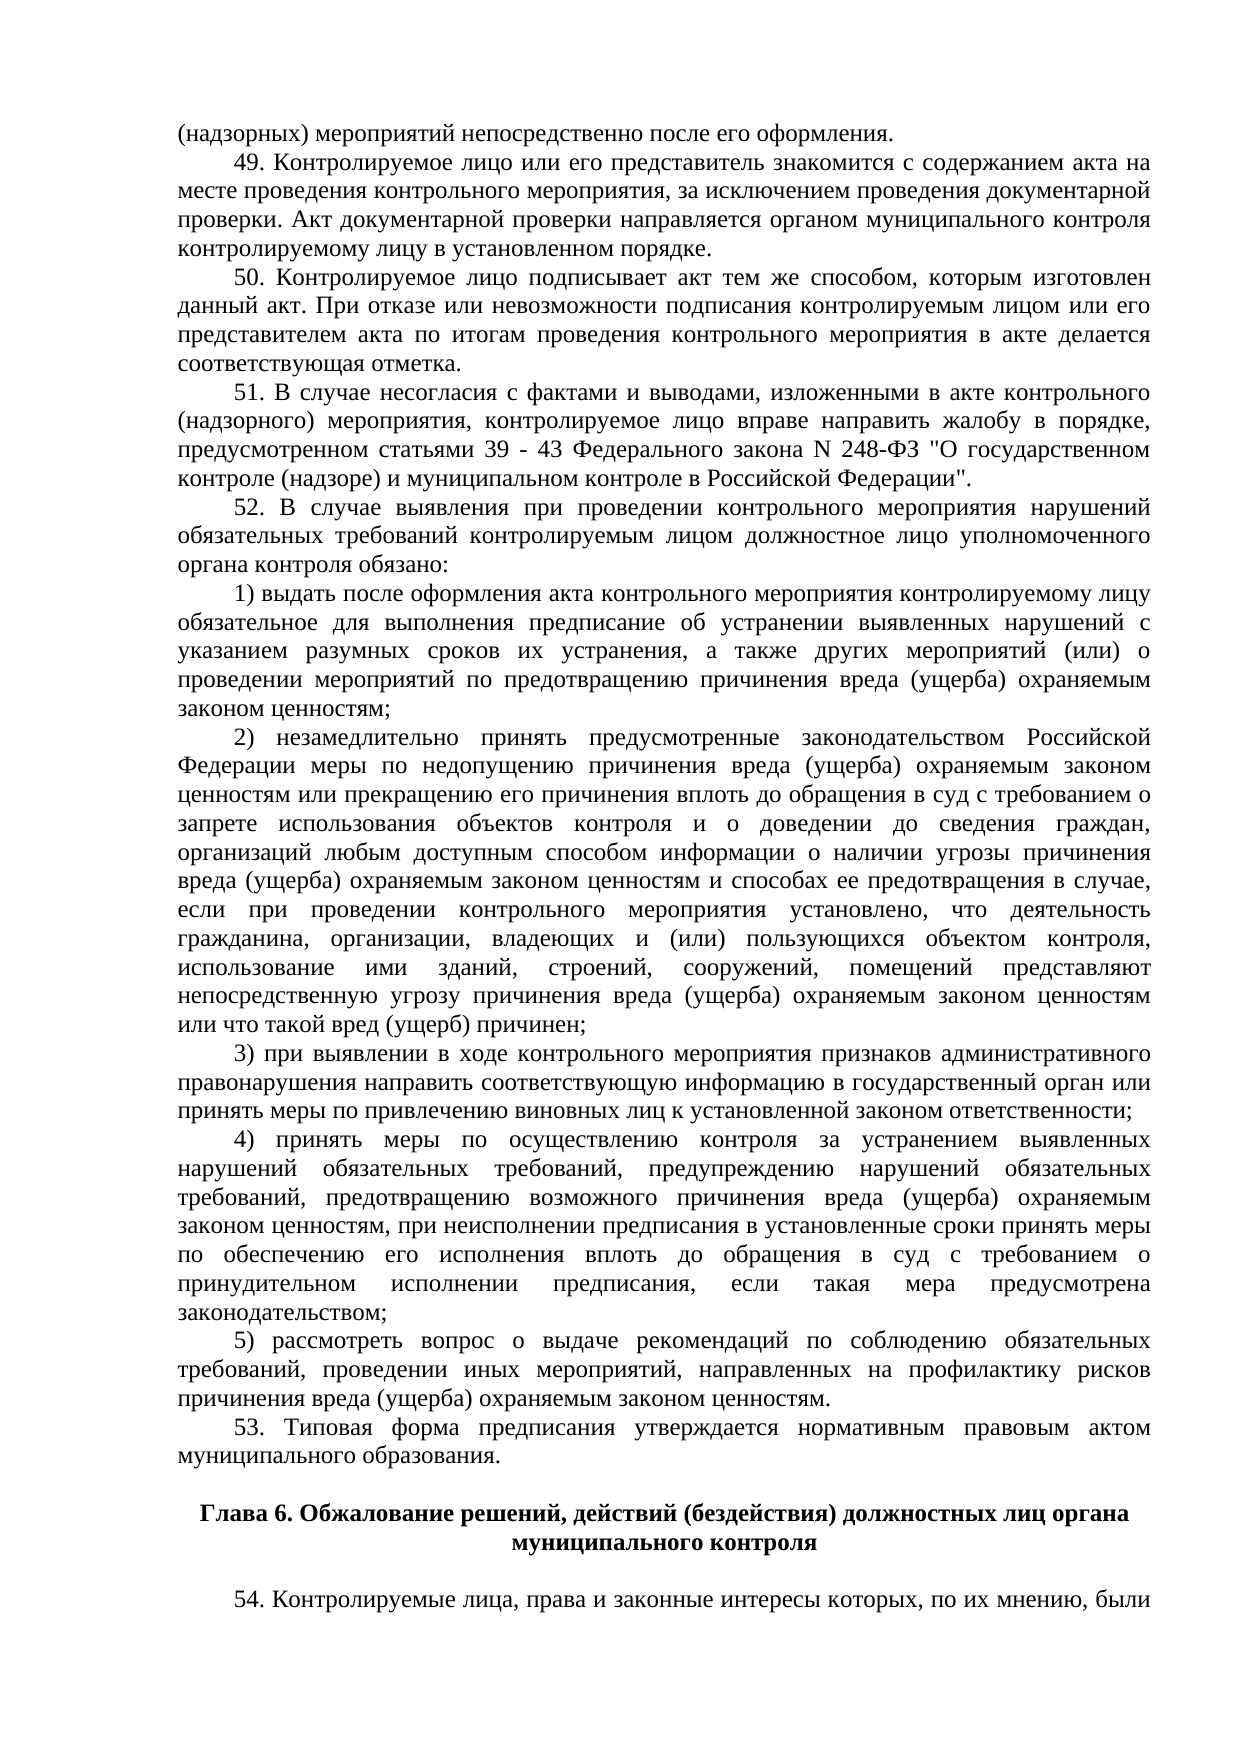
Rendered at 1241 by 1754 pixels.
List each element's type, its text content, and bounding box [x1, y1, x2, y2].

title Глава 6. Обжалование решений, действий (бездействия) должностных лиц органа муниципального контроля [177, 1498, 1152, 1556]
text 49. Контролируемое лицо или его представитель знакомится с содержанием акта на месте проведения контрольного мероприятия, за исключением проведения документарной проверки. Акт документарной проверки направляется органом муниципального контроля контролируемому лицу в установленном порядке. [177, 147, 1152, 262]
text 54. Контролируемые лица, права и законные интересы которых, по их мнению, были [177, 1584, 1152, 1613]
text 3) при выявлении в ходе контрольного мероприятия признаков административного правонарушения направить соответствующую информацию в государственный орган или принять меры по привлечению виновных лиц к установленной законом ответственности; [177, 1038, 1152, 1124]
text 5) рассмотреть вопрос о выдаче рекомендаций по соблюдению обязательных требований, проведении иных мероприятий, направленных на профилактику рисков причинения вреда (ущерба) охраняемым законом ценностям. [177, 1326, 1152, 1412]
text 50. Контролируемое лицо подписывает акт тем же способом, которым изготовлен данный акт. При отказе или невозможности подписания контролируемым лицом или его представителем акта по итогам проведения контрольного мероприятия в акте делается соответствующая отметка. [177, 262, 1152, 377]
text (надзорных) мероприятий непосредственно после его оформления. [177, 118, 1152, 147]
text 4) принять меры по осуществлению контроля за устранением выявленных нарушений обязательных требований, предупреждению нарушений обязательных требований, предотвращению возможного причинения вреда (ущерба) охраняемым законом ценностям, при неисполнении предписания в установленные сроки принять меры по обеспечению его исполнения вплоть до обращения в суд с требованием о принудительном исполнении предписания, если такая мера предусмотрена законодательством; [177, 1124, 1152, 1326]
text 52. В случае выявления при проведении контрольного мероприятия нарушений обязательных требований контролируемым лицом должностное лицо уполномоченного органа контроля обязано: [177, 492, 1152, 578]
text 51. В случае несогласия с фактами и выводами, изложенными в акте контрольного (надзорного) мероприятия, контролируемое лицо вправе направить жалобу в порядке, предусмотренном статьями 39 - 43 Федерального закона N 248-ФЗ "О государственном контроле (надзоре) и муниципальном контроле в Российской Федерации". [177, 377, 1152, 492]
text 2) незамедлительно принять предусмотренные законодательством Российской Федерации меры по недопущению причинения вреда (ущерба) охраняемым законом ценностям или прекращению его причинения вплоть до обращения в суд с требованием о запрете использования объектов контроля и о доведении до сведения граждан, организаций любым доступным способом информации о наличии угрозы причинения вреда (ущерба) охраняемым законом ценностям и способах ее предотвращения в случае, если при проведении контрольного мероприятия установлено, что деятельность гражданина, организации, владеющих и (или) пользующихся объектом контроля, использование ими зданий, строений, сооружений, помещений представляют непосредственную угрозу причинения вреда (ущерба) охраняемым законом ценностям или что такой вред (ущерб) причинен; [177, 722, 1152, 1038]
text 1) выдать после оформления акта контрольного мероприятия контролируемому лицу обязательное для выполнения предписание об устранении выявленных нарушений с указанием разумных сроков их устранения, а также других мероприятий (или) о проведении мероприятий по предотвращению причинения вреда (ущерба) охраняемым законом ценностям; [177, 578, 1152, 722]
text 53. Типовая форма предписания утверждается нормативным правовым актом муниципального образования. [177, 1412, 1152, 1469]
